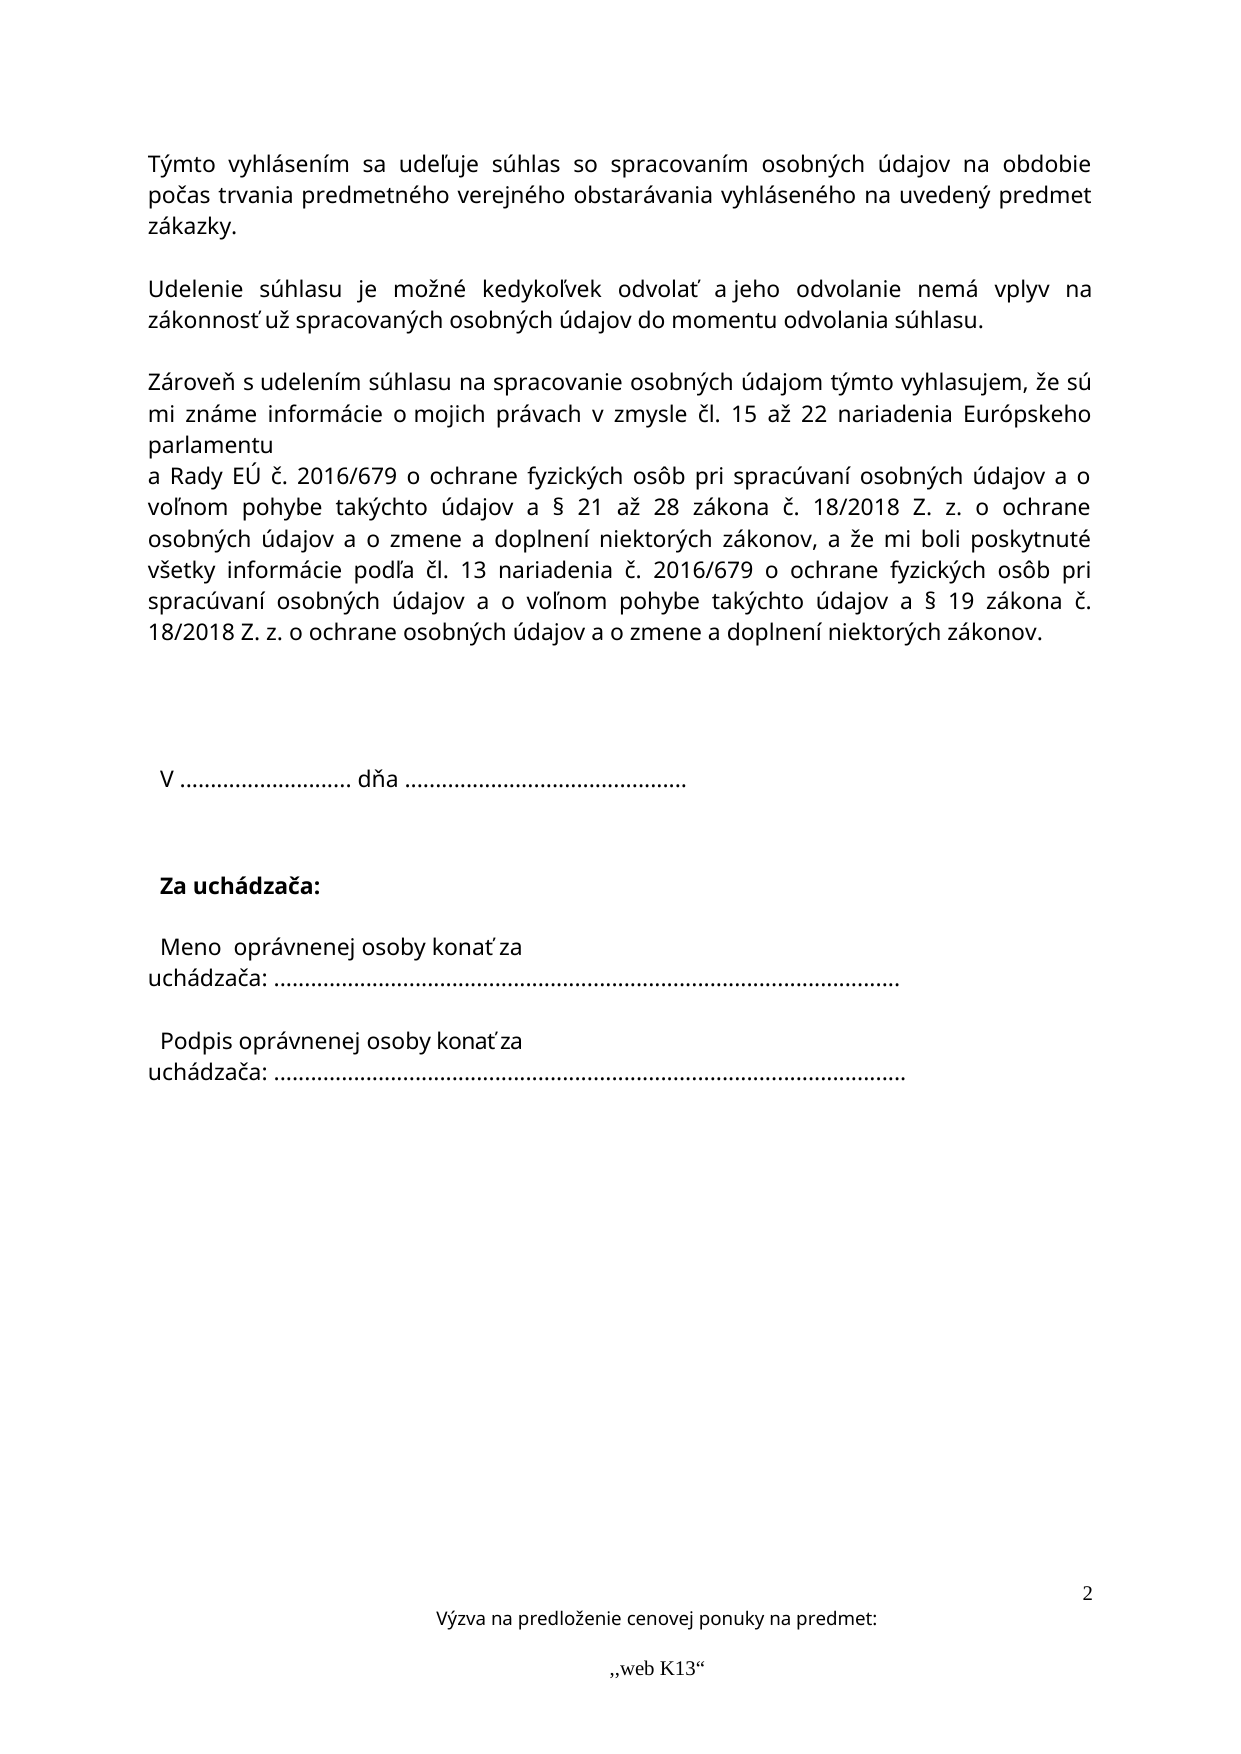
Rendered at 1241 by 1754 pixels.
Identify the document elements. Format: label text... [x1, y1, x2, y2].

text Podpis oprávnenej osoby konať za uchádzača: ....................................................................................................... [148, 1024, 1093, 1087]
text Meno oprávnenej osoby konať za uchádzača: ...................................................................................................... [148, 931, 1093, 993]
text Udelenie súhlasu je možné kedykoľvek odvolať a jeho odvolanie nemá vplyv na zákonnosť už spracovaných osobných údajov do momentu odvolania súhlasu. [148, 273, 1093, 335]
text Za uchádzača: [160, 873, 1093, 899]
text Zároveň s udelením súhlasu na spracovanie osobných údajom týmto vyhlasujem, že sú mi známe informácie o mojich právach v zmysle čl. 15 až 22 nariadenia Európskeho parlamentu a Rady EÚ č. 2016/679 o ochrane fyzických osôb pri spracúvaní osobných údajov a o voľnom pohybe takýchto údajov a § 21 až 28 zákona č. 18/2018 Z. z. o ochrane osobných údajov a o zmene a doplnení niektorých zákonov, a že mi boli poskytnuté všetky informácie podľa čl. 13 nariadenia č. 2016/679 o ochrane fyzických osôb pri spracúvaní osobných údajov a o voľnom pohybe takýchto údajov a § 19 zákona č. 18/2018 Z. z. o ochrane osobných údajov a o zmene a doplnení niektorých zákonov. [148, 366, 1093, 648]
text V ............................ dňa .............................................. [160, 763, 1093, 794]
text Týmto vyhlásením sa udeľuje súhlas so spracovaním osobných údajov na obdobie počas trvania predmetného verejného obstarávania vyhláseného na uvedený predmet zákazky. [148, 148, 1093, 241]
